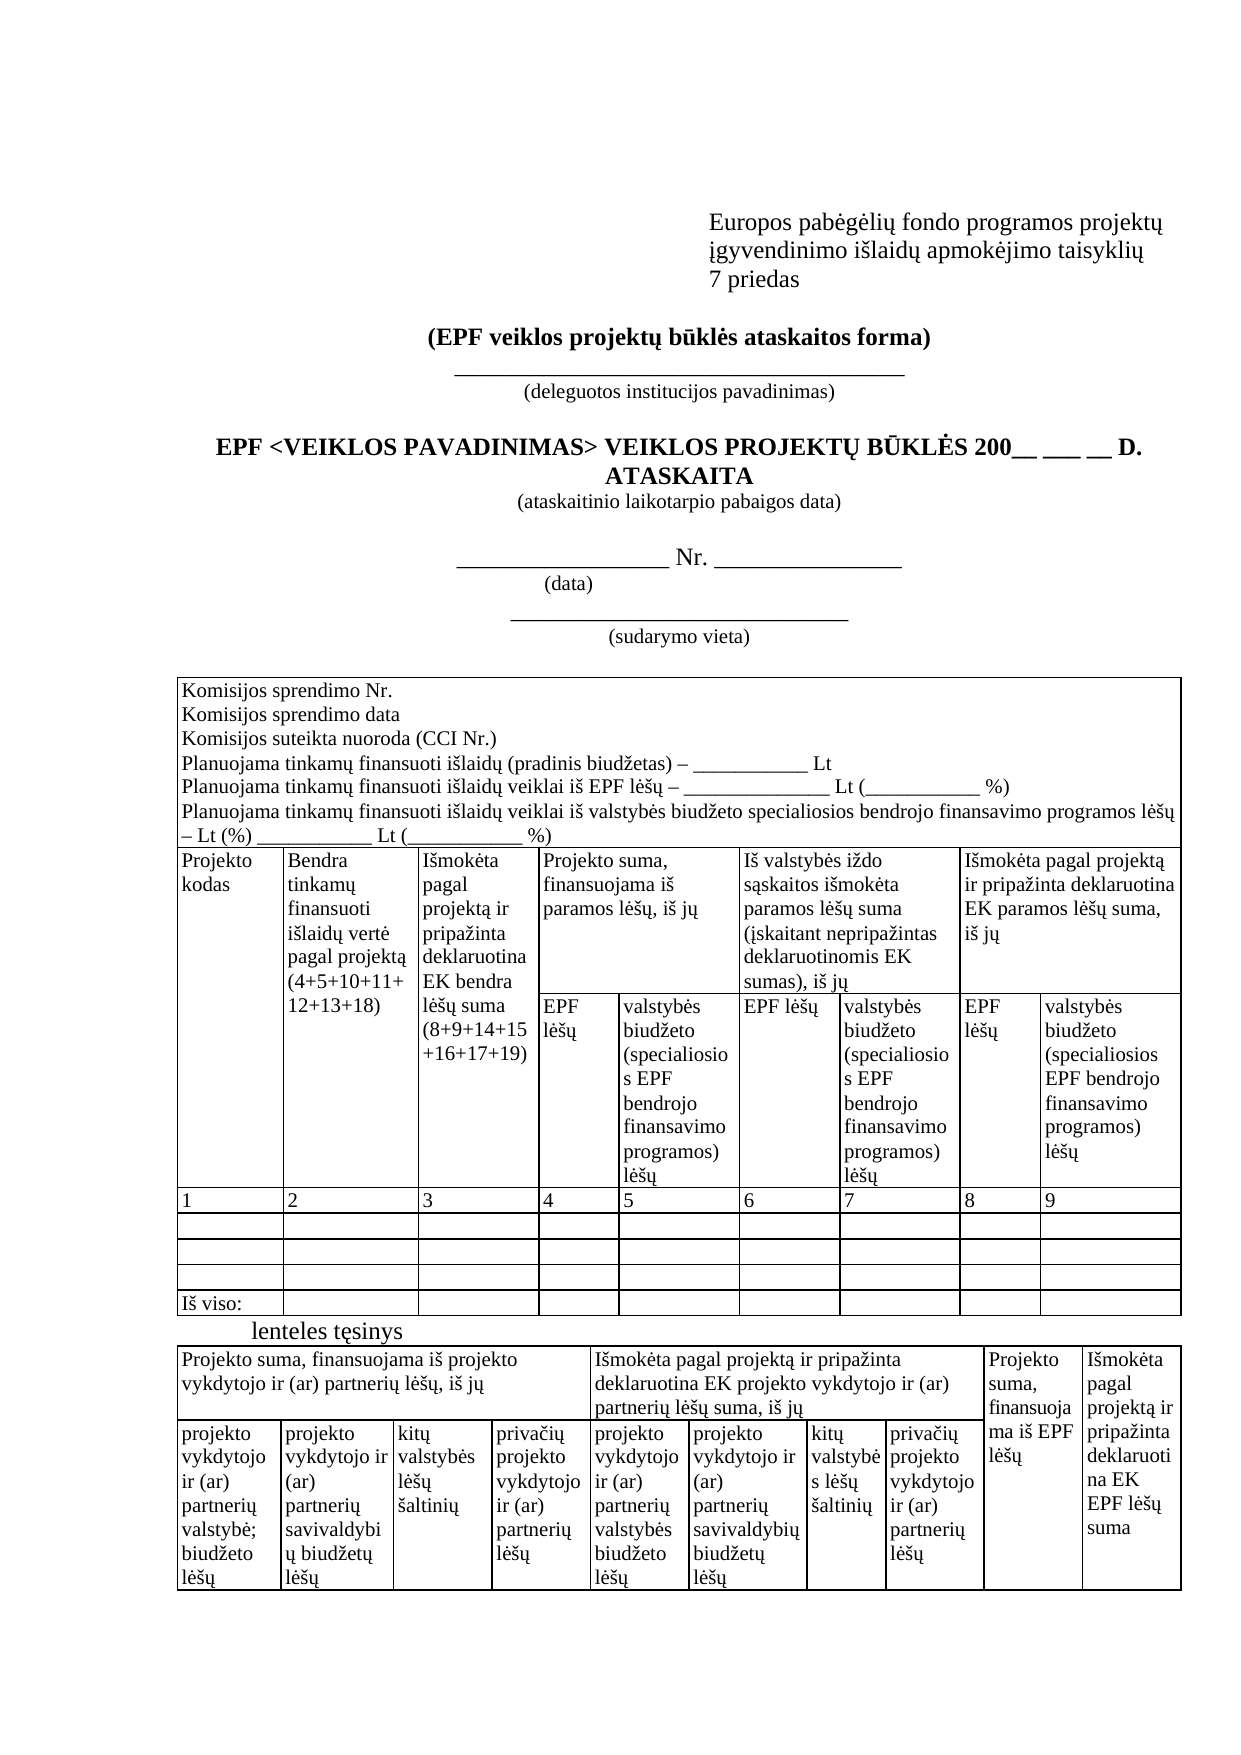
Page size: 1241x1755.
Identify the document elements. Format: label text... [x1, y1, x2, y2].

table_cell kitų valstybės lėšų šaltinių [394, 1421, 491, 1589]
table_cell 8 [1036, 1188, 1040, 1212]
table_cell Bendra tinkamų finansuoti išlaidų vertė pagal projektą (4+5+10+11+12+13+18) [284, 848, 418, 1187]
table_cell Išmokėta pagal projektą ir pripažinta deklaruotina EK bendra lėšų suma (8+9+14+15+16+17+19) [419, 848, 538, 1187]
text (sudarymo vieta) [177, 624, 1181, 648]
table_cell kitų valstybės lėšų šaltinių [808, 1421, 885, 1589]
table_cell [534, 1240, 538, 1263]
table_cell [1036, 1214, 1040, 1238]
table_header Išmokėta pagal projektą ir pripažinta deklaruotina EK EPF lėšų suma [1083, 1347, 1180, 1589]
text lenteles tęsinys [177, 1316, 1181, 1345]
text EPF <VEIKLOS PAVADINIMAS> VEIKLOS PROJEKTŲ BŪKLĖS 200__ ___ __ D. ATASKAITA [177, 432, 1181, 489]
table_cell [1041, 1240, 1045, 1263]
text (deleguotos institucijos pavadinimas) [177, 379, 1181, 403]
table_cell privačių projekto vykdytojo ir (ar) partnerių lėšų [493, 1421, 590, 1589]
text Europos pabėgėlių fondo programos projektų [177, 207, 1181, 235]
table_cell [414, 1240, 418, 1263]
table_cell [735, 1240, 739, 1263]
table_cell [534, 1214, 538, 1238]
table_cell 1 [279, 1188, 283, 1212]
text 7 priedas [177, 264, 1181, 293]
text _________________ Nr. _______________ [177, 542, 1181, 571]
table_cell Projekto kodas [178, 848, 283, 1187]
table_cell [534, 1291, 538, 1315]
table_header Projekto suma, finansuojama iš projekto vykdytojo ir (ar) partnerių lėšų, iš jų [178, 1347, 590, 1419]
table_cell 5 [735, 1188, 739, 1212]
table_cell privačių projekto vykdytojo ir (ar) partnerių lėšų [887, 1421, 983, 1589]
table_cell [1036, 1240, 1040, 1263]
table_cell Projekto suma, finansuojama iš paramos lėšų, iš jų [540, 848, 739, 993]
text ___________________________ [177, 595, 1181, 624]
table_cell EPF lėšų [740, 994, 839, 1187]
table_cell [735, 1265, 739, 1289]
text įgyvendinimo išlaidų apmokėjimo taisyklių [177, 235, 1181, 264]
text (ataskaitinio laikotarpio pabaigos data) [177, 489, 1181, 513]
table_cell [414, 1291, 418, 1315]
table_header Projekto suma, finansuojama iš EPF lėšų [985, 1347, 1082, 1589]
table_cell valstybės biudžeto (specialiosios EPF bendrojo finansavimo programos) lėšų [1041, 994, 1180, 1187]
table_cell EPF lėšų [961, 994, 1040, 1187]
table_cell [279, 1214, 283, 1238]
table_cell [534, 1265, 538, 1289]
table_cell 3 [534, 1188, 538, 1212]
table_cell EPF lėšų [540, 994, 618, 1187]
text ____________________________________ [177, 350, 1181, 379]
table_cell [735, 1214, 739, 1238]
table_cell [1041, 1214, 1045, 1238]
table_cell [735, 1291, 739, 1315]
table_cell 9 [1041, 1188, 1045, 1212]
table_cell 2 [414, 1188, 418, 1212]
table_cell [1036, 1265, 1040, 1289]
table_cell [1041, 1265, 1045, 1289]
table_cell [414, 1265, 418, 1289]
text (data) [177, 571, 1181, 595]
text (EPF veiklos projektų būklės ataskaitos forma) [177, 322, 1181, 350]
table_cell [279, 1265, 283, 1289]
table_cell [1036, 1291, 1040, 1315]
table_cell [279, 1240, 283, 1263]
table_cell [1041, 1291, 1045, 1315]
table_cell [414, 1214, 418, 1238]
table_cell Išmokėta pagal projektą ir pripažinta deklaruotina EK paramos lėšų suma, iš jų [961, 848, 1180, 993]
